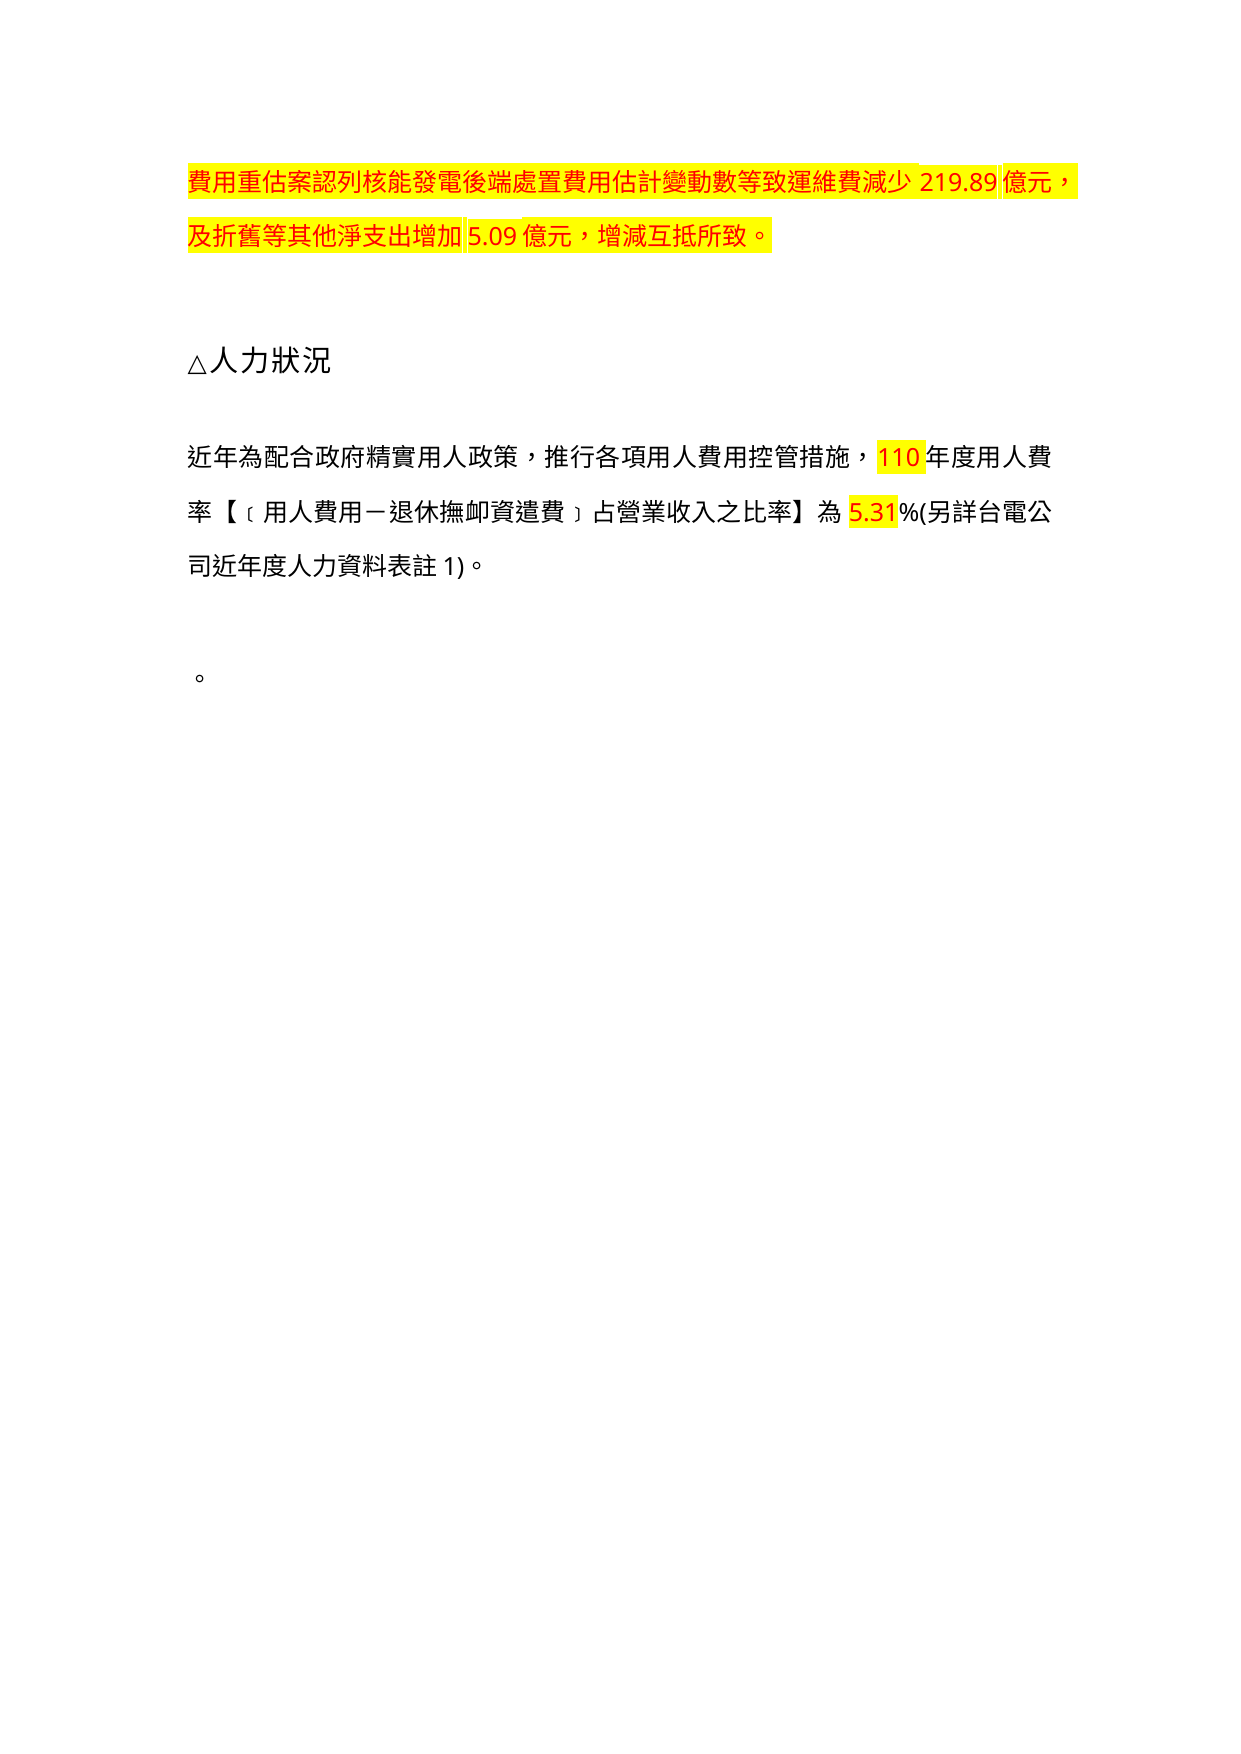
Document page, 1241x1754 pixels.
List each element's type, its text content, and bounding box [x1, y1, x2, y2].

text 。 [187, 659, 1053, 696]
text 近年為配合政府精實用人政策，推行各項用人費用控管措施，110年度用人費率【﹝用人費用－退休撫卹資遣費﹞占營業收入之比率】為5.31%(另詳台電公司近年度人力資料表註1)。 [187, 438, 1053, 583]
text 台電公司110年度之營業收入為6,210.23億元，稅前純益為255.86億元，較109年度稅前純益238.55億元，純益增加17.31億元。收入方面增加198.23億元，主係因售電量增加105億度，且配合政府紓困減收電費等致平均每度售電單價較上年度減少0.0101元，增減互抵後電費收入增加250.02億元，再生能源電能費用政府補貼收入等其他營業收入及營業外收入減少51.79元，增減互抵所致；成本方面增加180.92億元，主係化石燃料價格上漲，IPP購電單價下跌，並配合產銷增加火力發電及IPP、汽電共生、太陽能購電，增減互抵後燃料及購電支出增加395.72億元，另109年依經濟部核定之核能後端營運總費用重估案認列核能發電後端處置費用估計變動數等致運維費減少219.89億元，及折舊等其他淨支出增加5.09億元，增減互抵所致。 [187, 162, 1053, 253]
text △人力狀況 [187, 329, 1053, 379]
